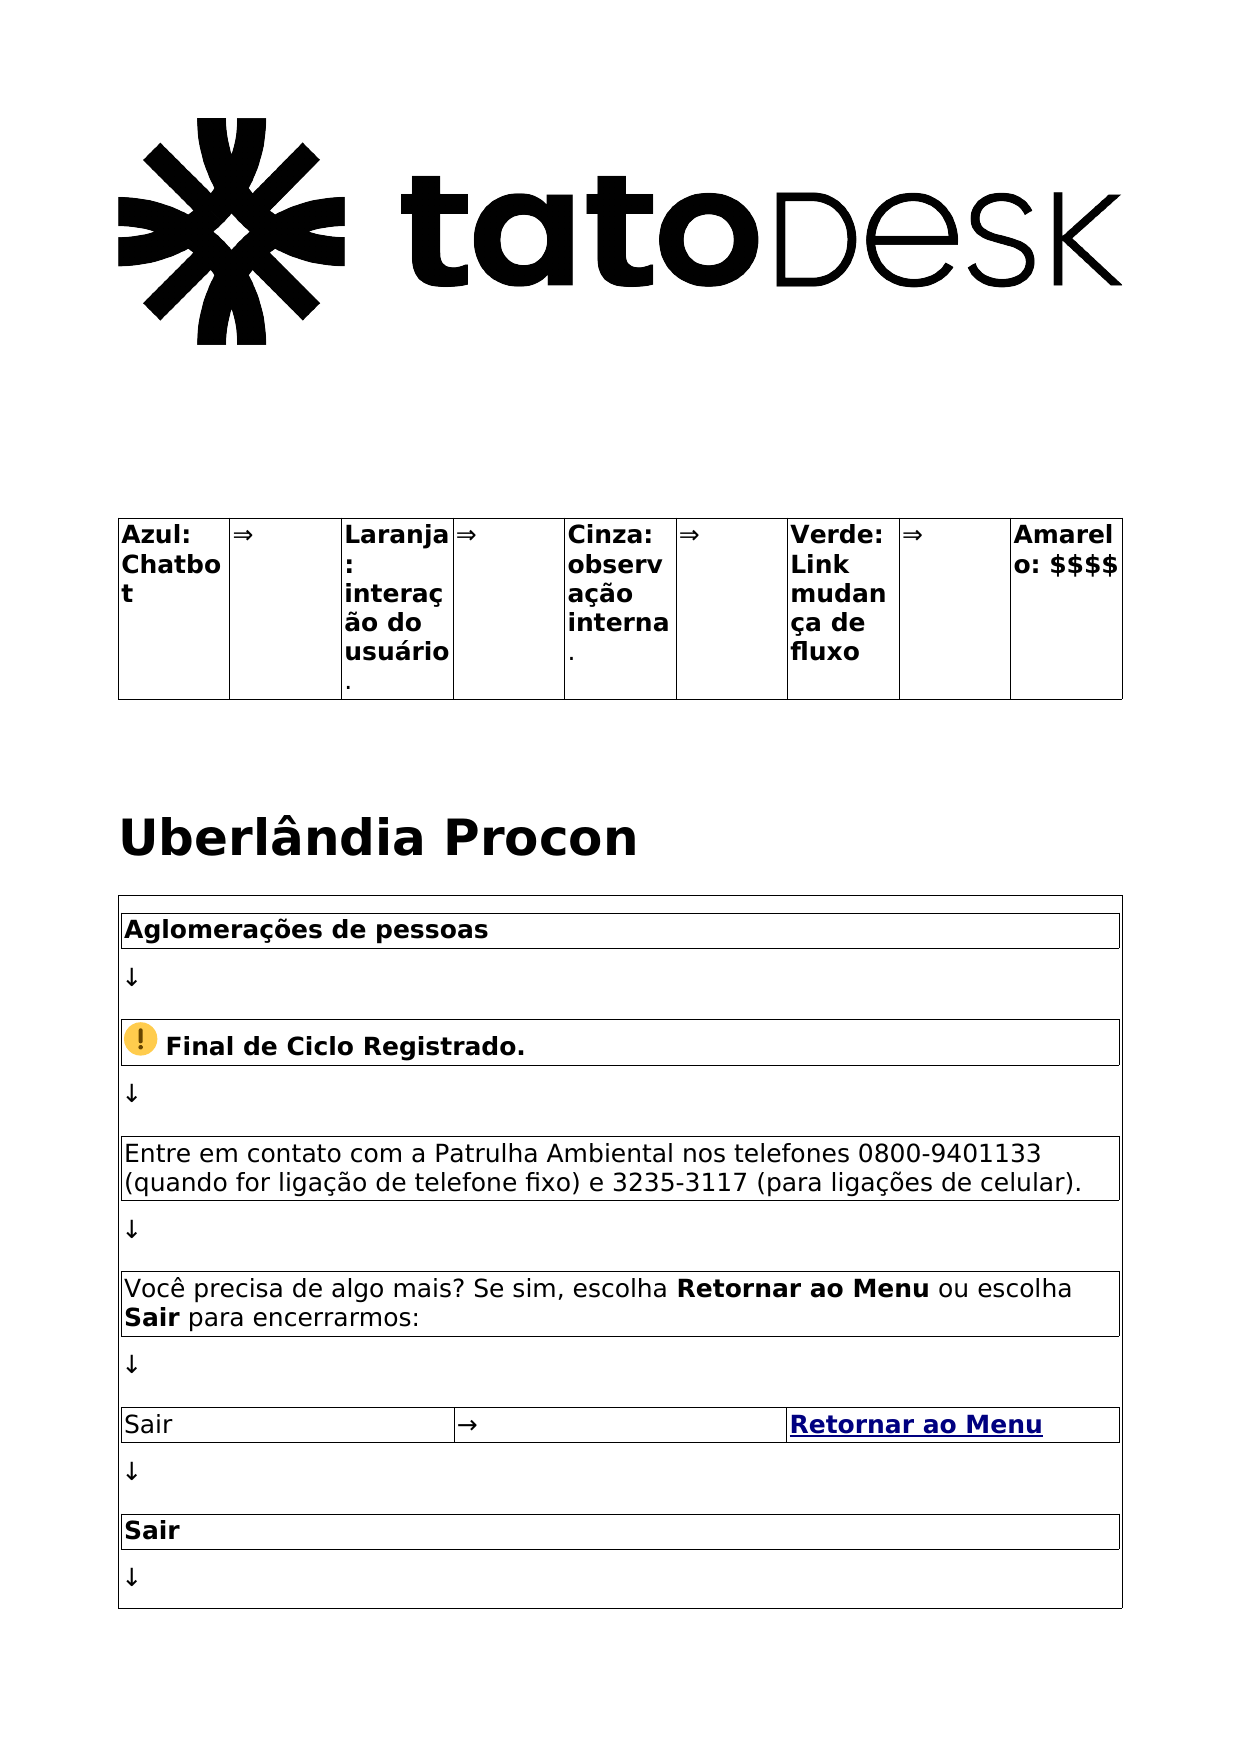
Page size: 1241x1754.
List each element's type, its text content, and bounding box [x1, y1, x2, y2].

table_header Entre em contato com a Patrulha Ambiental nos telefones 0800-9401133 (quando for ligação de telefone fixo) e 3235-3117 (para ligações de celular). [122, 1137, 1119, 1200]
table_header Você precisa de algo mais? Se sim, escolha Retornar ao Menu ou escolha Sair para encerrarmos: [122, 1272, 1119, 1336]
table_header Aglomerações de pessoas [122, 914, 1119, 948]
table_header ↓ ↓ ↓ ↓ ↓ ↓ [119, 896, 1122, 1608]
table_header Sair [122, 1408, 454, 1442]
table_header Verde: Link mudança de fluxo [788, 519, 899, 699]
table_header ⇒ [900, 519, 1010, 699]
subtitle Uberlândia Procon [118, 809, 1122, 868]
table_header ⇒ [677, 519, 787, 699]
table_header ⇒ [230, 519, 341, 699]
table_header Sair [122, 1515, 1119, 1549]
table_header Retornar ao Menu [787, 1408, 1119, 1442]
picture [118, 118, 1123, 345]
table_header Amarelo: $$$$ [1011, 519, 1122, 699]
table_header ⇒ [454, 519, 564, 699]
table_header Final de Ciclo Registrado. [122, 1020, 1119, 1064]
table_header Cinza: observação interna. [565, 519, 676, 699]
table_header Azul: Chatbot [119, 519, 229, 699]
table_header Laranja: interação do usuário. [342, 519, 453, 699]
table_header → [455, 1408, 786, 1442]
